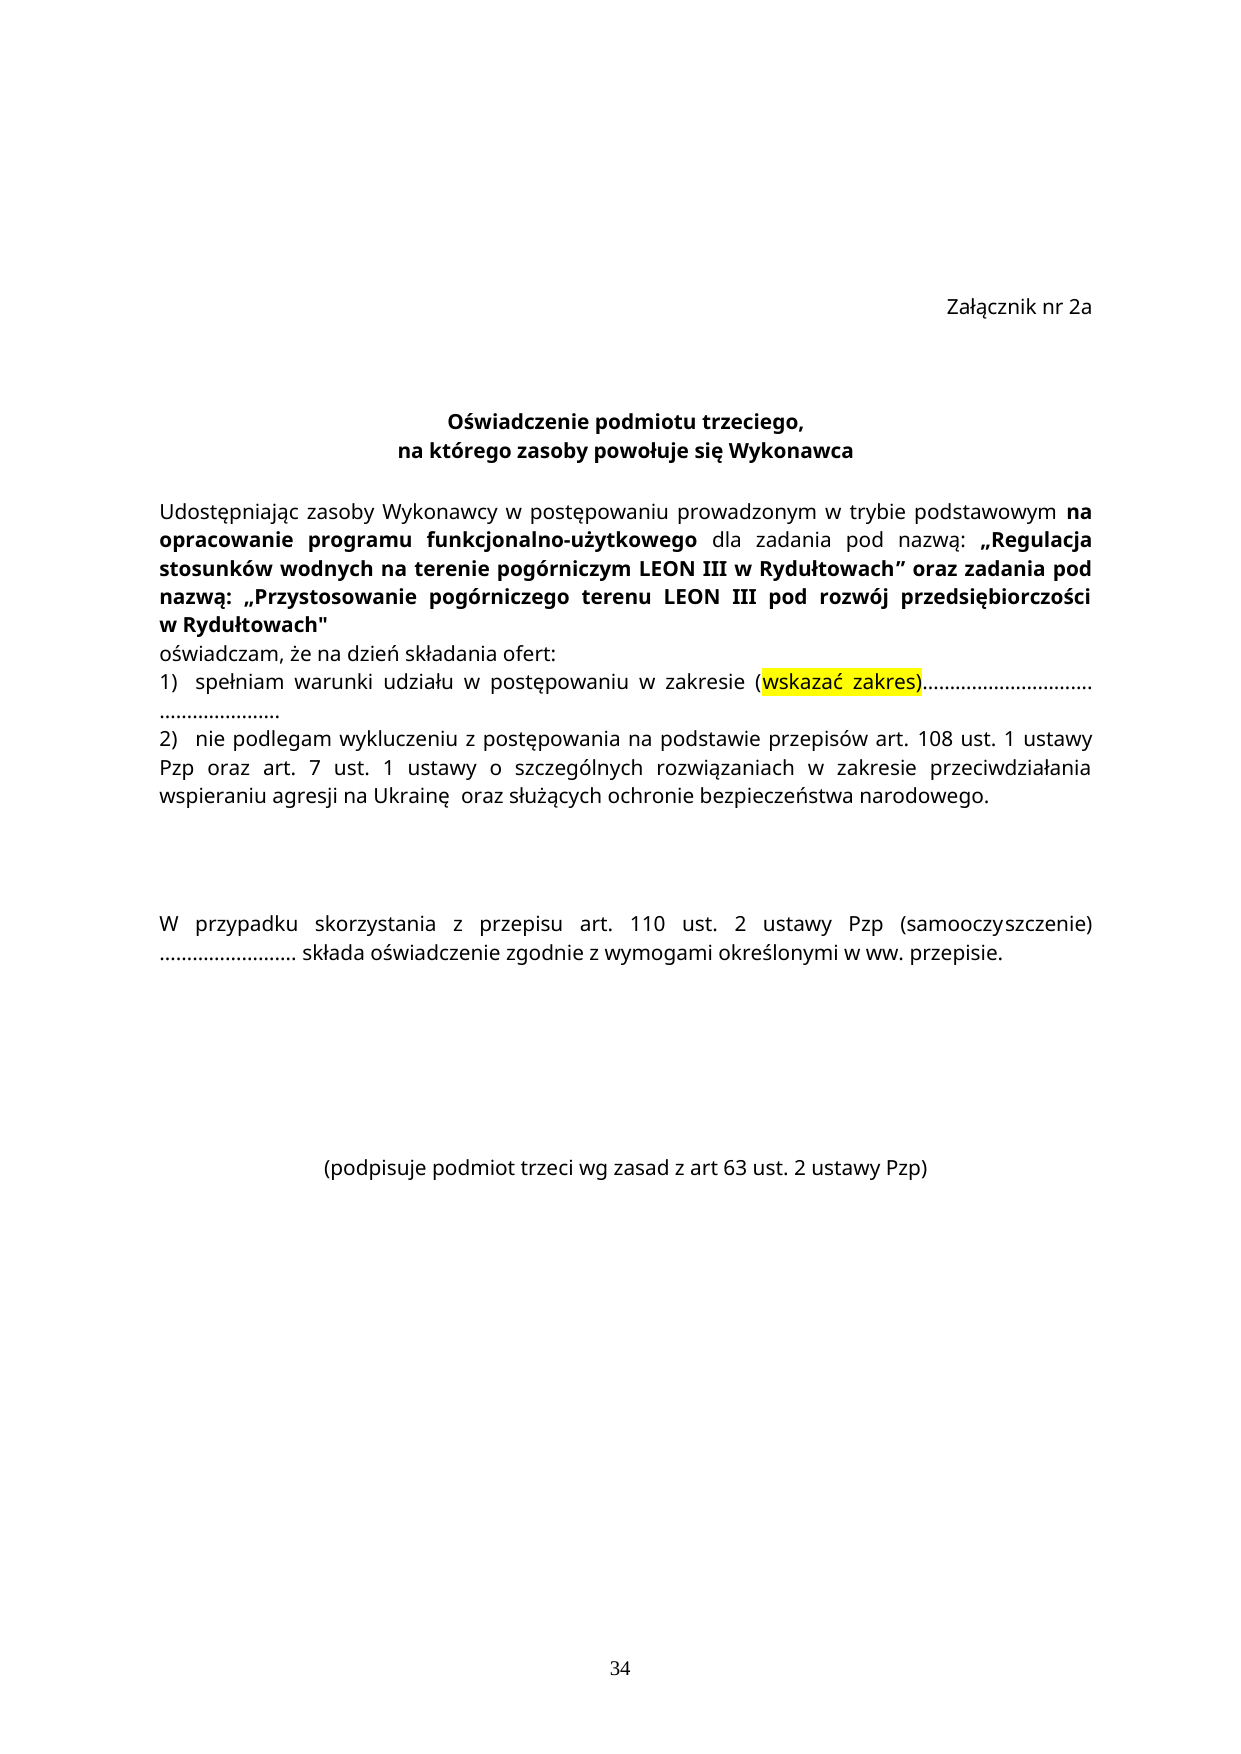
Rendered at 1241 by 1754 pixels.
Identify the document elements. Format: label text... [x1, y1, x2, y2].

list W przypadku skorzystania z przepisu art. 110 ust. 2 ustawy Pzp (samooczyszczenie) ……………………. składa oświadczenie zgodnie z wymogami określonymi w ww. przepisie. [159, 909, 1092, 966]
text (podpisuje podmiot trzeci wg zasad z art 63 ust. 2 ustawy Pzp) [159, 1153, 1092, 1181]
text oświadczam, że na dzień składania ofert: [159, 639, 1092, 667]
list nie podlegam wykluczeniu z postępowania na podstawie przepisów art. 108 ust. 1 ustawy Pzp oraz art. 7 ust. 1 ustawy o szczególnych rozwiązaniach w zakresie przeciwdziałania wspieraniu agresji na Ukrainę oraz służących ochronie bezpieczeństwa narodowego. [159, 724, 1092, 809]
text na którego zasoby powołuje się Wykonawca [159, 436, 1092, 464]
text Załącznik nr 2a [159, 292, 1092, 321]
text Oświadczenie podmiotu trzeciego, [159, 407, 1092, 436]
text Udostępniając zasoby Wykonawcy w postępowaniu prowadzonym w trybie podstawowym na opracowanie programu funkcjonalno-użytkowego dla zadania pod nazwą: „Regulacja stosunków wodnych na terenie pogórniczym LEON III w Rydułtowach” oraz zadania pod nazwą: „Przystosowanie pogórniczego terenu LEON III pod rozwój przedsiębiorczości w Rydułtowach" [159, 497, 1092, 639]
list spełniam warunki udziału w postępowaniu w zakresie (wskazać zakres)…………………………. …………………. [159, 667, 1092, 724]
